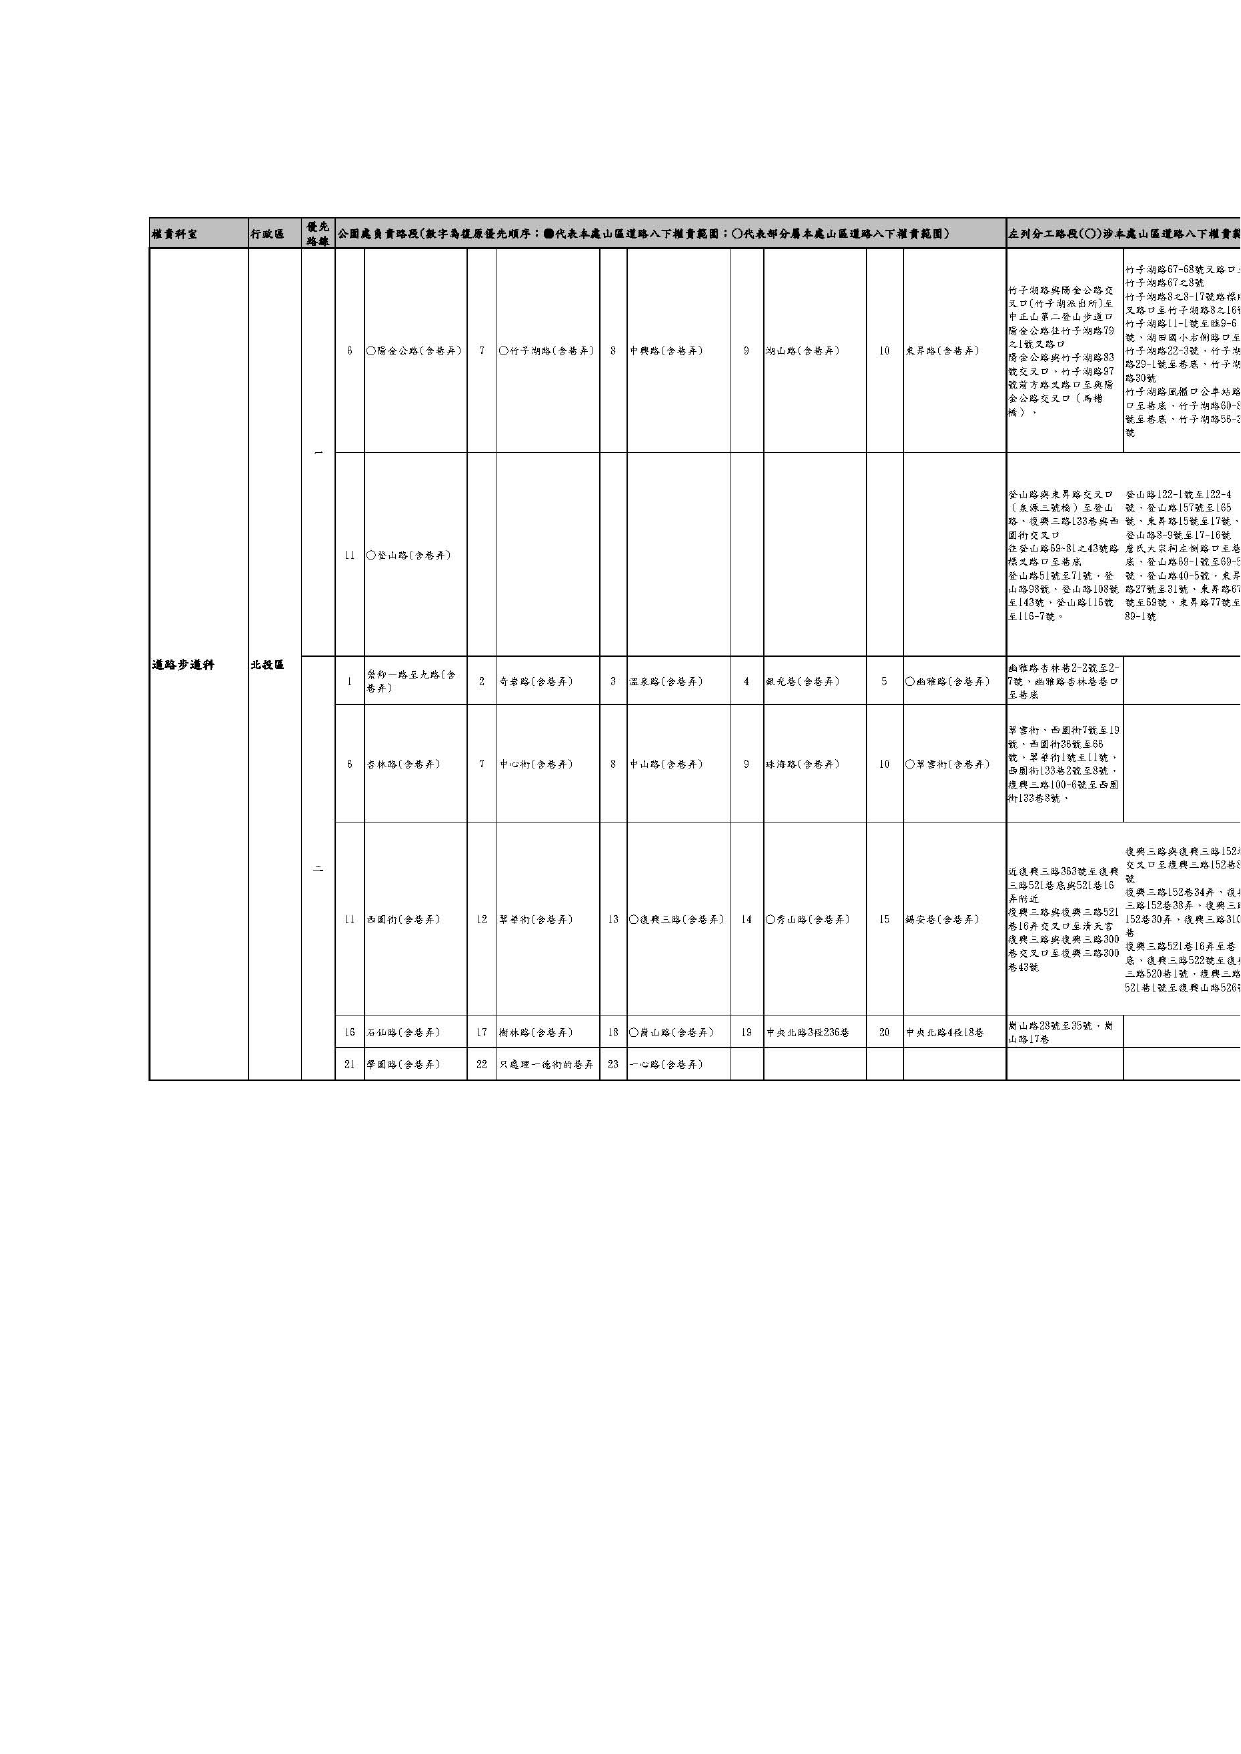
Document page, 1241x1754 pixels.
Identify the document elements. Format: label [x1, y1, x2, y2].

picture [118, 118, 1241, 1222]
